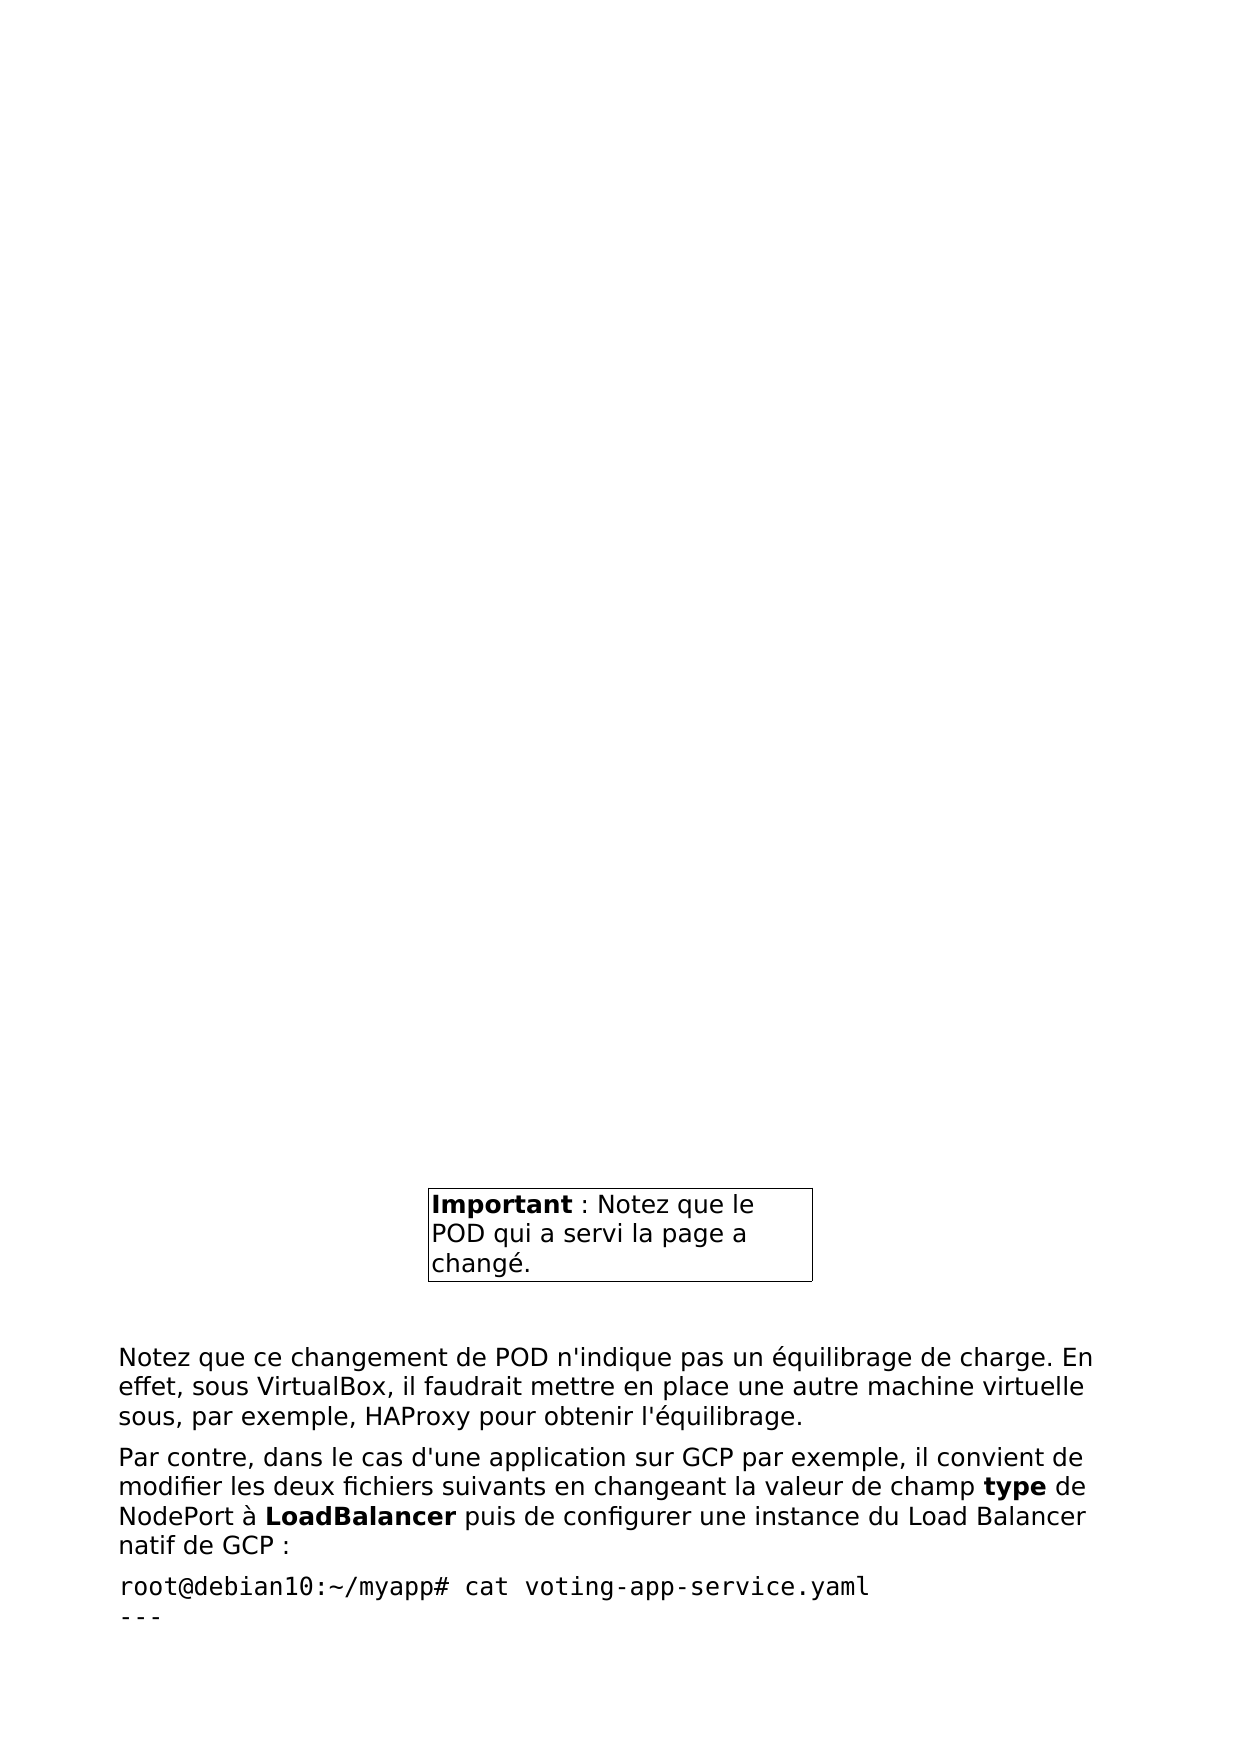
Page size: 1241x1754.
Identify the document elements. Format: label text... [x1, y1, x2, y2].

text Par contre, dans le cas d'une application sur GCP par exemple, il convient de modifier les deux fichiers suivants en changeant la valeur de champ type de NodePort à LoadBalancer puis de configurer une instance du Load Balancer natif de GCP : [118, 1443, 1122, 1560]
text Notez que ce changement de POD n'indique pas un équilibrage de charge. En effet, sous VirtualBox, il faudrait mettre en place une autre machine virtuelle sous, par exemple, HAProxy pour obtenir l'équilibrage. [118, 1343, 1122, 1431]
text root@debian10:~/myapp# cat voting-app-service.yaml [118, 1572, 1122, 1631]
table_header Important : Notez que le POD qui a servi la page a changé. [429, 1189, 812, 1281]
